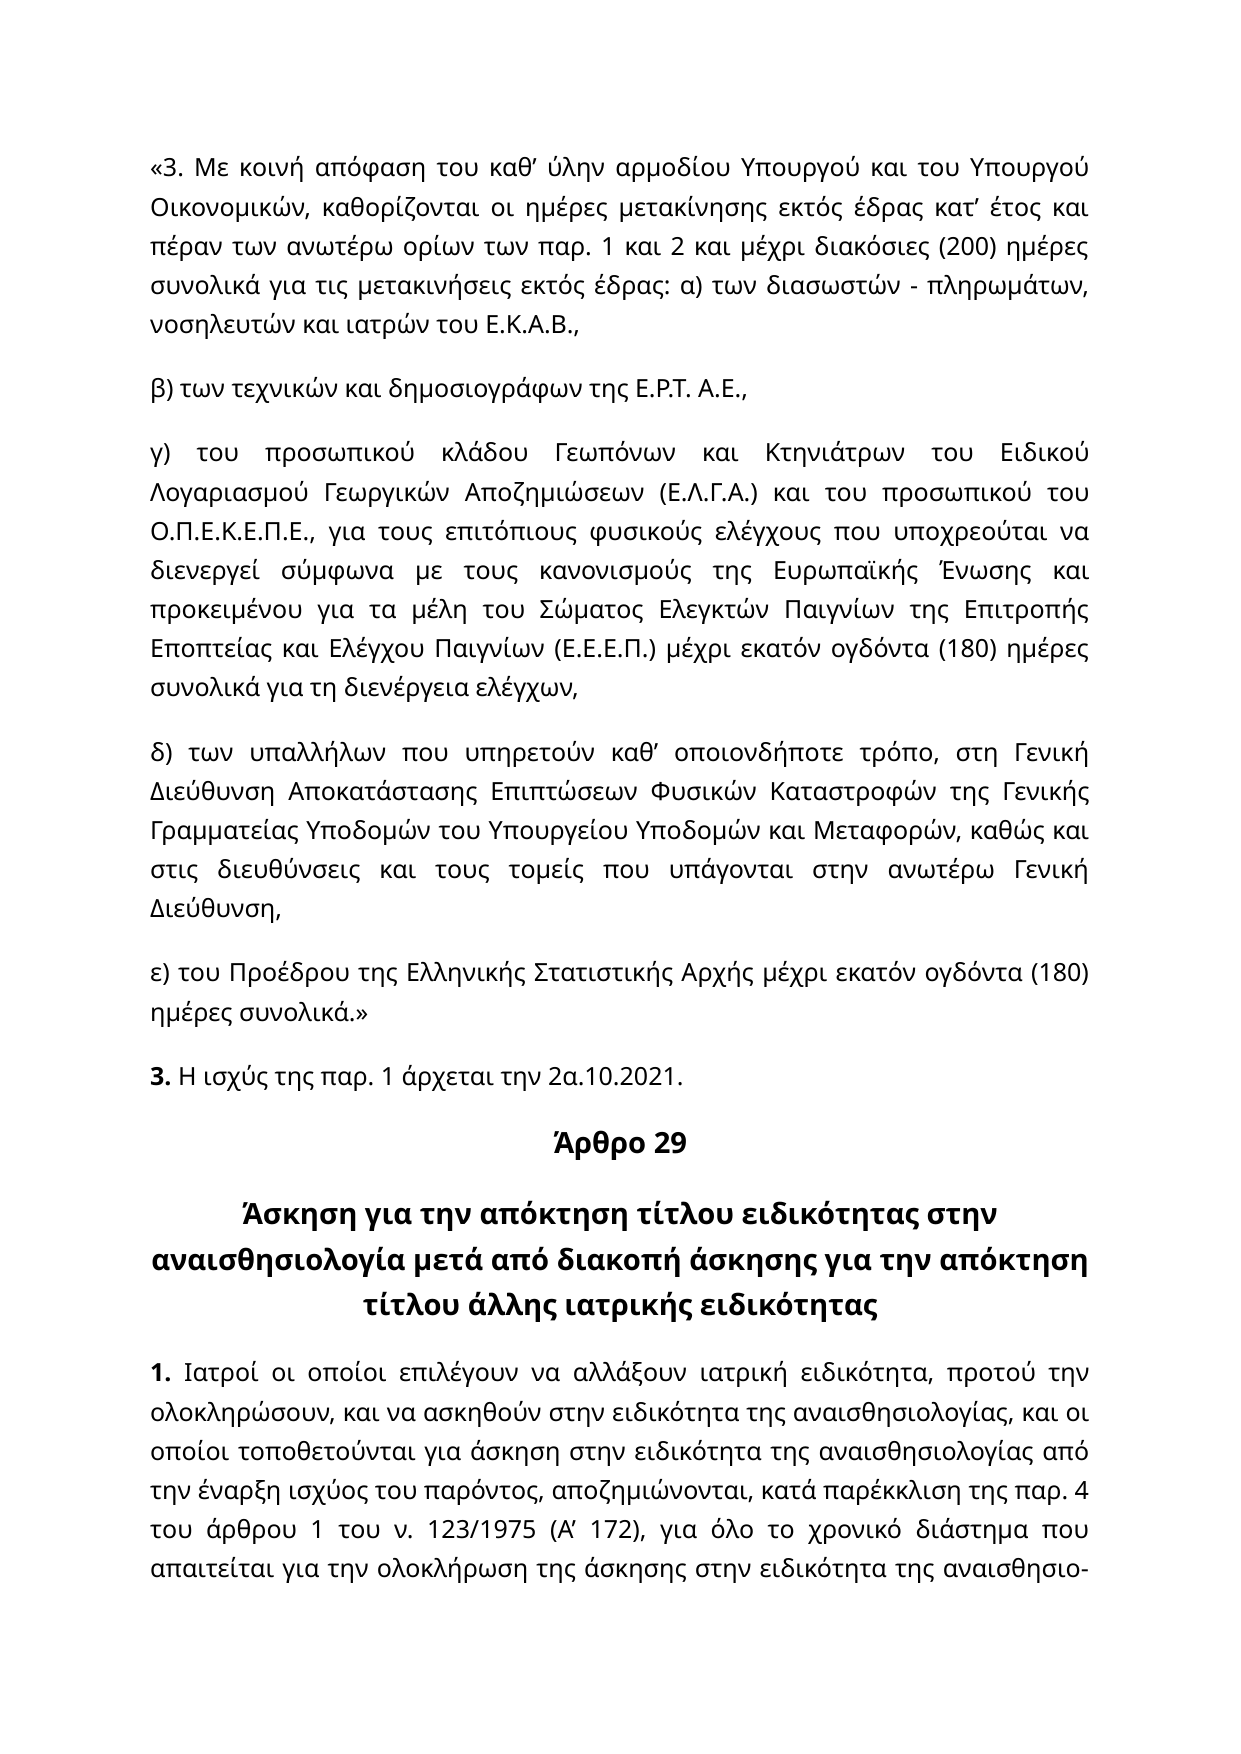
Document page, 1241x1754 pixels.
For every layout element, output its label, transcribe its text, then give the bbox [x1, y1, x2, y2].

text δ) των υπαλλήλων που υπηρετούν καθ’ οποιονδήποτε τρόπο, στη Γενική Διεύθυνση Αποκατάστασης Επιπτώσεων Φυσικών Καταστροφών της Γενικής Γραμματείας Υποδομών του Υπουργείου Υποδομών και Μεταφορών, καθώς και στις διευθύνσεις και τους τομείς που υπάγονται στην ανωτέρω Γενική Διεύθυνση, [150, 734, 1090, 925]
text 1. Ιατροί οι οποίοι επιλέγουν να αλλάξουν ιατρική ειδικότητα, προτού την ολοκληρώσουν, και να ασκηθούν στην ειδικότητα της αναισθησιολογίας, και οι οποίοι τοποθετούνται για άσκηση στην ειδικότητα της αναισθησιολογίας από την έναρξη ισχύος του παρόντος, αποζημιώνονται, κατά παρέκκλιση της παρ. 4 του άρθρου 1 του ν. 123/1975 (Α’ 172), για όλο το χρονικό διάστημα που απαιτείται για την ολοκλήρωση της άσκησης στην ειδικότητα της αναισθησιο- [150, 1355, 1090, 1585]
subtitle Άσκηση για την απόκτηση τίτλου ειδικότητας στην αναισθησιολογία μετά από διακοπή άσκησης για την απόκτηση τίτλου άλλης ιατρικής ειδικότητας [150, 1193, 1090, 1324]
text «3. Με κοινή απόφαση του καθ’ ύλην αρμοδίου Υπουργού και του Υπουργού Οικονομικών, καθορίζονται οι ημέρες μετακίνησης εκτός έδρας κατ’ έτος και πέραν των ανωτέρω ορίων των παρ. 1 και 2 και μέχρι διακόσιες (200) ημέρες συνολικά για τις μετακινήσεις εκτός έδρας: α) των διασωστών - πληρωμάτων, νοσηλευτών και ιατρών του Ε.Κ.Α.Β., [150, 150, 1090, 341]
text γ) του προσωπικού κλάδου Γεωπόνων και Κτηνιάτρων του Ειδικού Λογαριασμού Γεωργικών Αποζημιώσεων (Ε.Λ.Γ.Α.) και του προσωπικού του Ο.Π.Ε.Κ.Ε.Π.Ε., για τους επιτόπιους φυσικούς ελέγχους που υποχρεούται να διενεργεί σύμφωνα με τους κανονισμούς της Ευρωπαϊκής Ένωσης και προκειμένου για τα μέλη του Σώματος Ελεγκτών Παιγνίων της Επιτροπής Εποπτείας και Ελέγχου Παιγνίων (Ε.Ε.Ε.Π.) μέχρι εκατόν ογδόντα (180) ημέρες συνολικά για τη διενέργεια ελέγχων, [150, 435, 1090, 704]
text 3. Η ισχύς της παρ. 1 άρχεται την 2α.10.2021. [150, 1058, 1090, 1092]
text ε) του Προέδρου της Ελληνικής Στατιστικής Αρχής μέχρι εκατόν ογδόντα (180) ημέρες συνολικά.» [150, 955, 1090, 1028]
subtitle Άρθρο 29 [150, 1122, 1090, 1162]
text β) των τεχνικών και δημοσιογράφων της Ε.Ρ.Τ. Α.Ε., [150, 371, 1090, 405]
